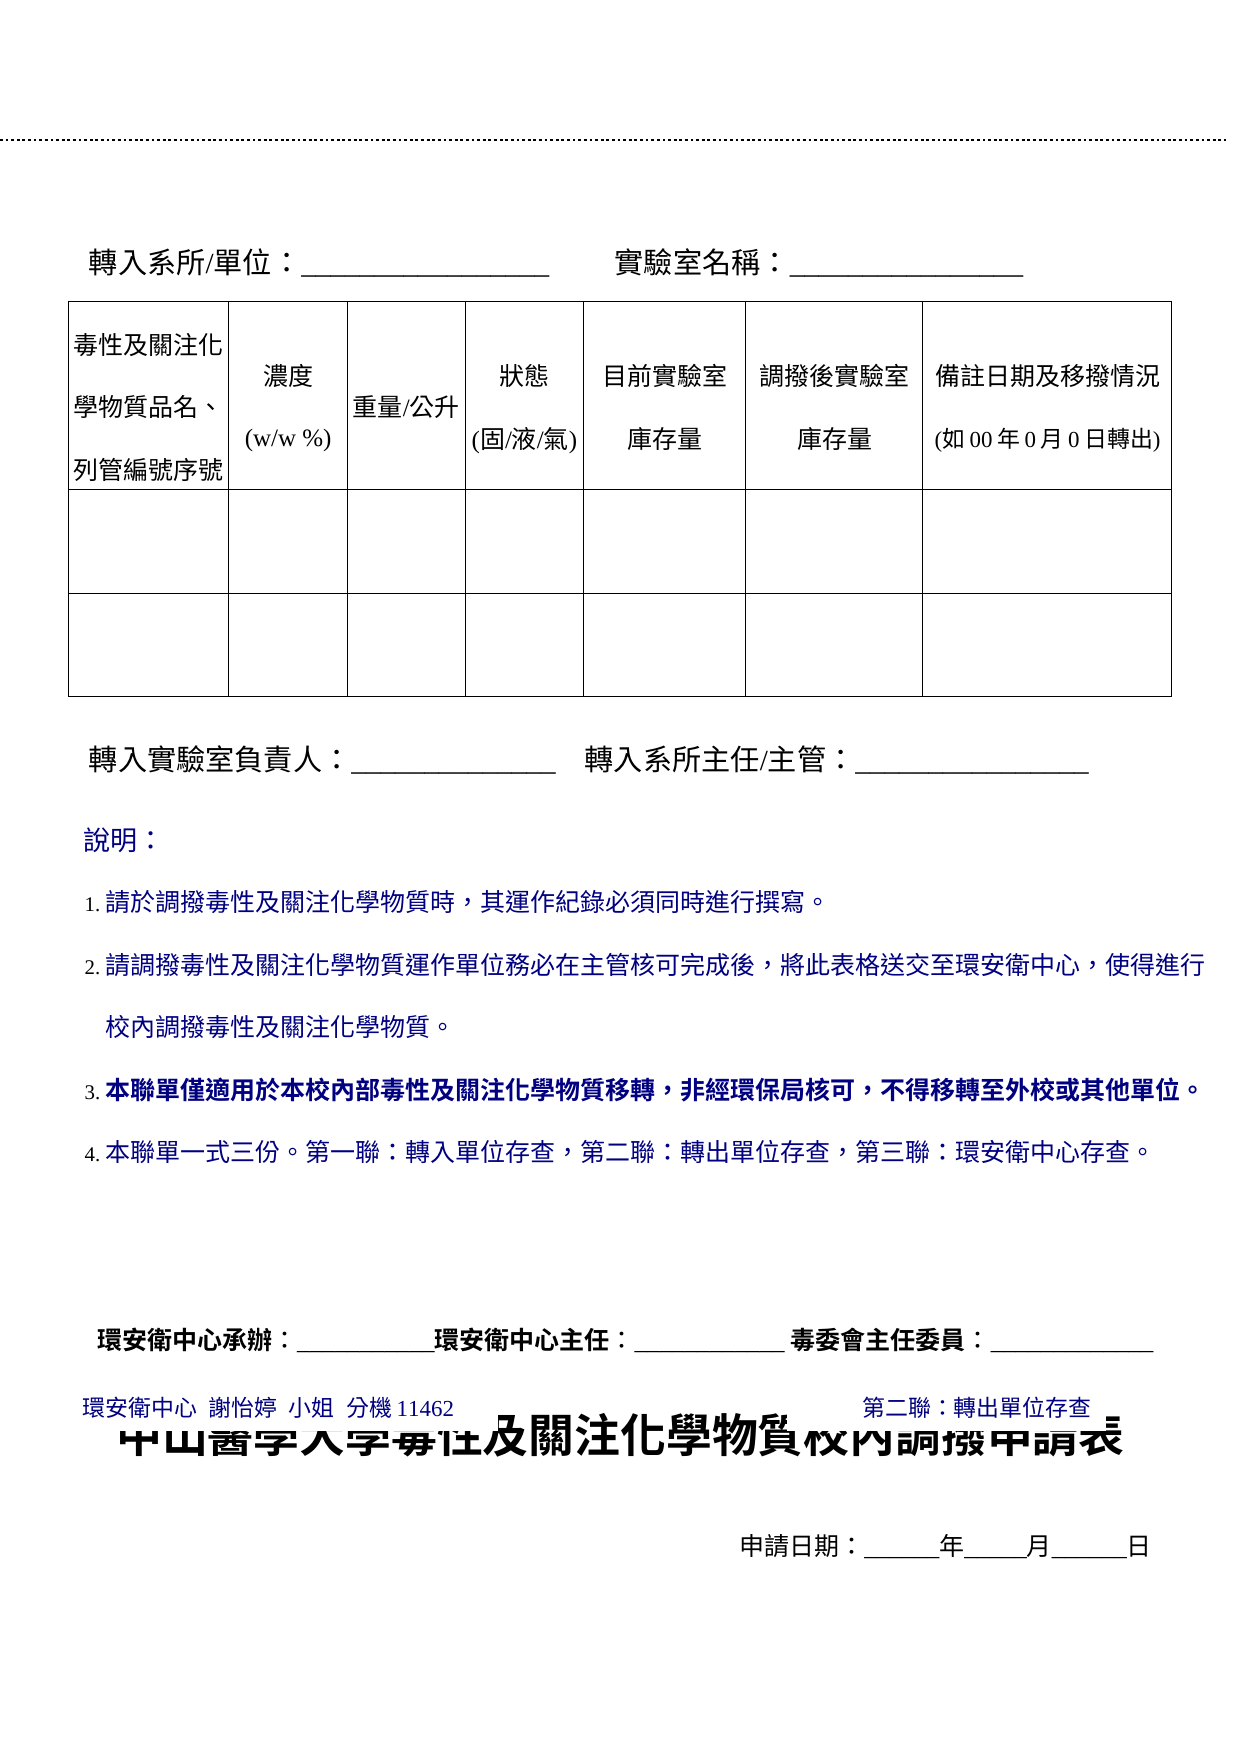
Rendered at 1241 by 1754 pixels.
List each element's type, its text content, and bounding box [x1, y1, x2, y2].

table_header 備註日期及移撥情況 (如00年0月0日轉出) [923, 302, 1171, 489]
text 中山醫學大學毒性及關注化學物質校內調撥申請表 [89, 1359, 1152, 1484]
text 轉入實驗室負責人：______________ 轉入系所主任/主管：________________ [89, 716, 1152, 778]
table_cell [69, 490, 228, 593]
list 本聯單僅適用於本校內部毒性及關注化學物質移轉，非經環保局核可，不得移轉至外校或其他單位。 [84, 1047, 1211, 1109]
table_cell [584, 594, 745, 696]
table_cell [466, 490, 583, 593]
text 環安衛中心 謝怡婷 小姐 分機11462 [77, 1386, 483, 1423]
text 環安衛中心承辦：___________環安衛中心主任：__________­__ 毒委會主任委員：_____________ [39, 1297, 1211, 1359]
table_cell [746, 594, 922, 696]
table_cell [584, 490, 745, 593]
table_cell [348, 490, 465, 593]
table_header 調撥後實驗室庫存量 [746, 302, 922, 489]
table_cell [229, 594, 347, 696]
table_cell [348, 594, 465, 696]
list 請調撥毒性及關注化學物質運作單位務必在主管核可完成後，將此表格送交至環安衛中心，使得進行校內調撥毒性及關注化學物質。 [84, 922, 1211, 1047]
table_cell [69, 594, 228, 696]
table_header 目前實驗室 庫存量 [584, 302, 745, 489]
table_cell [229, 490, 347, 593]
table_header 狀態 (固/液/氣) [466, 302, 583, 489]
text 環安衛中心承辦：___________環安衛中心主任：__________­__ 毒委會主任委員：_____________ [62, 1378, 498, 1431]
text 申請日期：______年_____月______日 [89, 1503, 1152, 1566]
list 本聯單一式三份。第一聯：轉入單位存查，第二聯：轉出單位存查，第三聯：環安衛中心存查。 [84, 1109, 1211, 1172]
table_cell [466, 594, 583, 696]
table_header 重量/公升 [348, 302, 465, 489]
text 說明： [83, 797, 1152, 859]
text 環安衛中心承辦：___________環安衛中心主任：__________­__ 毒委會主任委員：_____________ [787, 1378, 1106, 1431]
text 轉入系所/單位：_________________ 實驗室名稱：________________ [89, 219, 1152, 282]
list 請於調撥毒性及關注化學物質時，其運作紀錄必須同時進行撰寫。 [84, 859, 1152, 922]
table_cell [746, 490, 922, 593]
text 第二聯：轉出單位存查 [802, 1386, 1091, 1423]
table_header 濃度 (w/w %) [229, 302, 347, 489]
table_cell [923, 490, 1171, 593]
table_cell [923, 594, 1171, 696]
table_header 毒性及關注化學物質品名、 列管編號序號 [69, 302, 228, 489]
